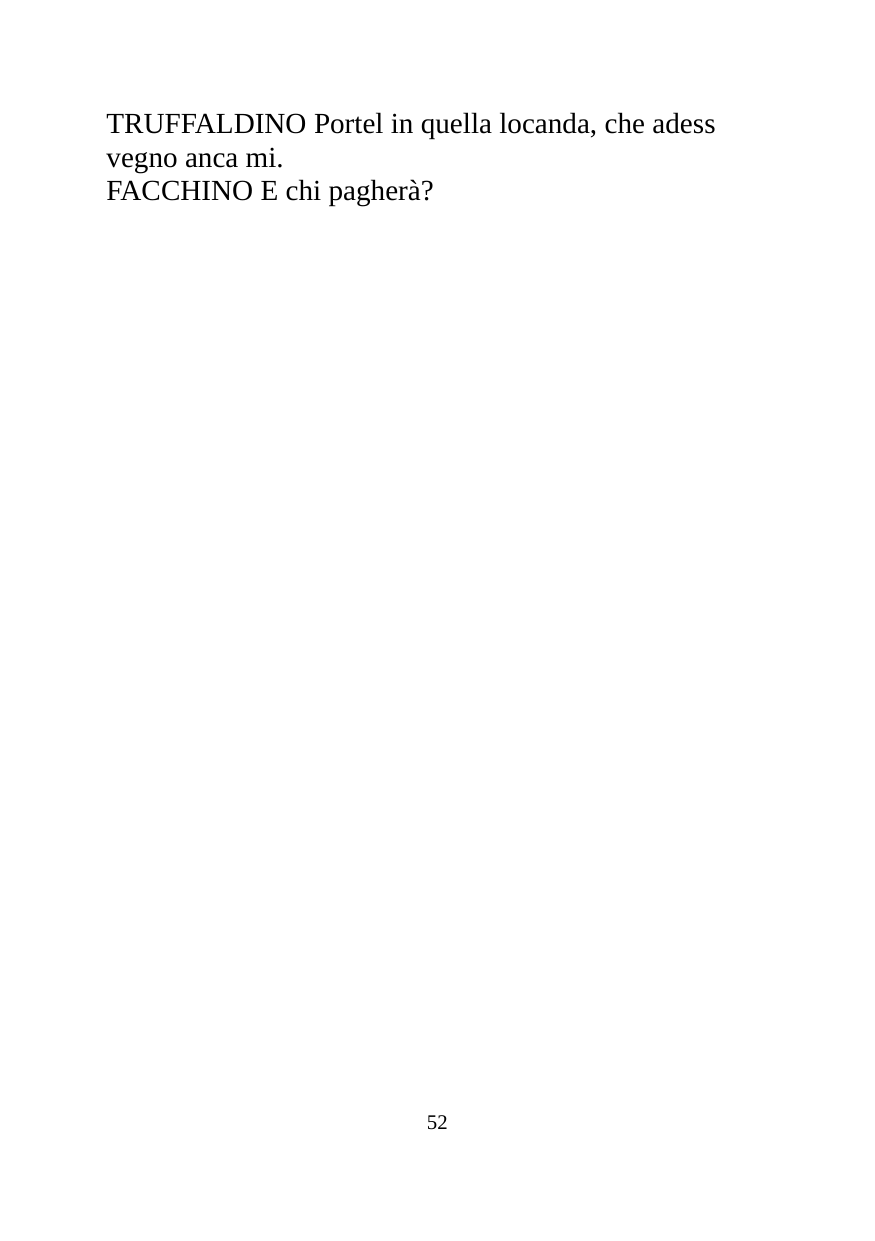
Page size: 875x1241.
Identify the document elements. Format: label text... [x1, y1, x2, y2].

text TRUFFALDINO Portel in quella locanda, che adess vegno anca mi. [106, 106, 768, 173]
text FACCHINO E chi pagherà? [106, 173, 768, 207]
